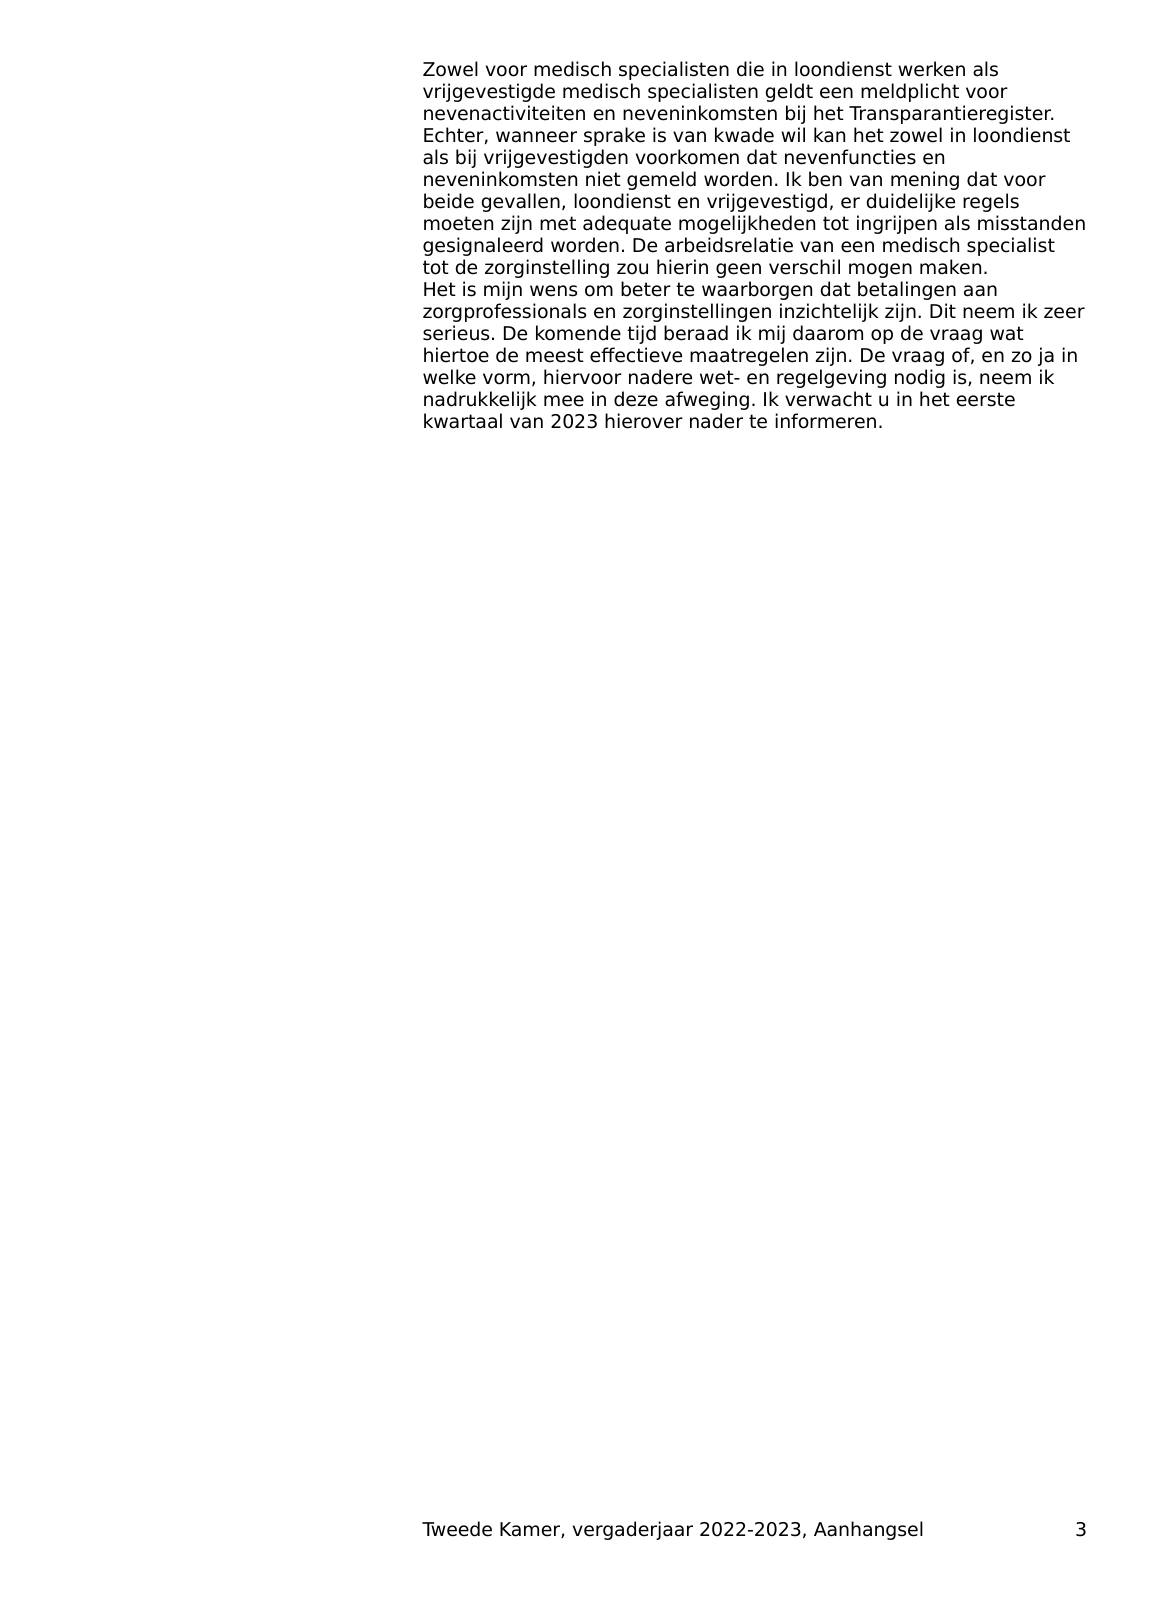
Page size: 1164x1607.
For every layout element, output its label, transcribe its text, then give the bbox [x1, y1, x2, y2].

text Het is mijn wens om beter te waarborgen dat betalingen aan zorgprofessionals en zorginstellingen inzichtelijk zijn. Dit neem ik zeer serieus. De komende tijd beraad ik mij daarom op de vraag wat hiertoe de meest effectieve maatregelen zijn. De vraag of, en zo ja in welke vorm, hiervoor nadere wet- en regelgeving nodig is, neem ik nadrukkelijk mee in deze afweging. Ik verwacht u in het eerste kwartaal van 2023 hierover nader te informeren. [422, 279, 1087, 433]
text Zowel voor medisch specialisten die in loondienst werken als vrijgevestigde medisch specialisten geldt een meldplicht voor nevenactiviteiten en neveninkomsten bij het Transparantieregister. Echter, wanneer sprake is van kwade wil kan het zowel in loondienst als bij vrijgevestigden voorkomen dat nevenfuncties en neveninkomsten niet gemeld worden. Ik ben van mening dat voor beide gevallen, loondienst en vrijgevestigd, er duidelijke regels moeten zijn met adequate mogelijkheden tot ingrijpen als misstanden gesignaleerd worden. De arbeidsrelatie van een medisch specialist tot de zorginstelling zou hierin geen verschil mogen maken. [422, 59, 1087, 279]
